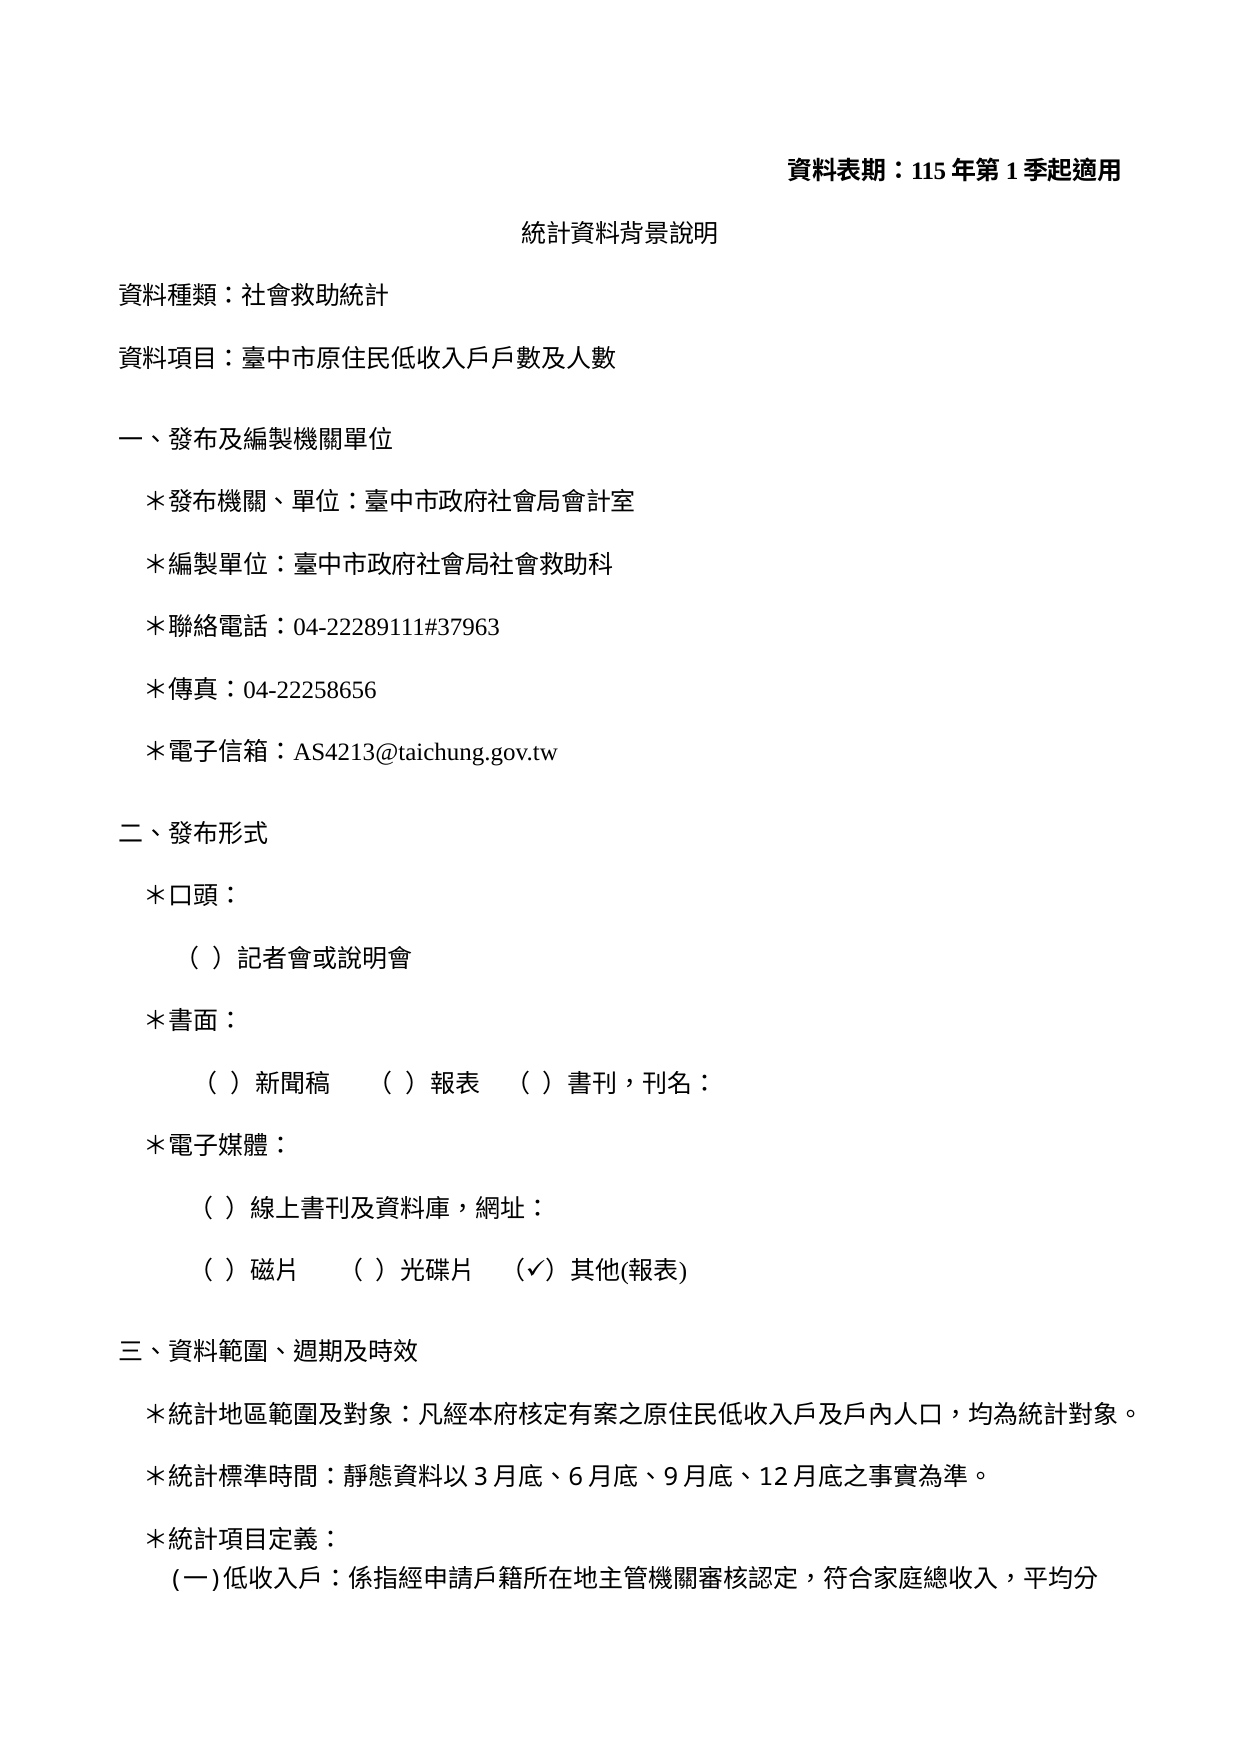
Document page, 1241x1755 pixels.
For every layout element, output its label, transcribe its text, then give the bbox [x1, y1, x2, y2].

text 資料表期：115年第1季起適用 [118, 127, 1122, 189]
text ＊統計項目定義： [143, 1496, 1122, 1558]
text （ ）新聞稿 （ ）報表 （ ）書刊，刊名： [149, 1039, 1122, 1102]
text ＊聯絡電話：04-22289111#37963 [143, 583, 1122, 646]
text （ ）記者會或說明會 [118, 914, 1122, 977]
text ＊統計地區範圍及對象：凡經本府核定有案之原住民低收入戶及戶內人口，均為統計對象。 [143, 1371, 1122, 1433]
text ＊編製單位：臺中市政府社會局社會救助科 [143, 521, 1122, 583]
text ＊口頭： [143, 852, 1122, 914]
text 資料項目：臺中市原住民低收入戶戶數及人數 [118, 314, 1122, 377]
text ＊電子媒體： [143, 1102, 1122, 1164]
text ＊傳真：04-22258656 [143, 646, 1122, 708]
text (一)低收入戶：係指經申請戶籍所在地主管機關審核認定，符合家庭總收入，平均分 [168, 1558, 1122, 1594]
text （ ）線上書刊及資料庫，網址： [188, 1164, 1156, 1227]
text 統計資料背景說明 [118, 189, 1122, 252]
text （ ）磁片 （ ）光碟片 （P）其他(報表) [188, 1227, 1156, 1289]
text 三、資料範圍、週期及時效 [118, 1308, 1122, 1371]
text ＊書面： [143, 977, 1122, 1039]
text 資料種類：社會救助統計 [118, 252, 1122, 314]
text ＊統計標準時間：靜態資料以3月底、6月底、9月底、12月底之事實為準。 [143, 1433, 1122, 1496]
text 二、發布形式 [118, 789, 1122, 852]
text 一、發布及編製機關單位 [118, 396, 1122, 458]
text ＊電子信箱：AS4213@taichung.gov.tw [143, 708, 1122, 771]
text ＊發布機關、單位：臺中市政府社會局會計室 [143, 458, 1122, 521]
